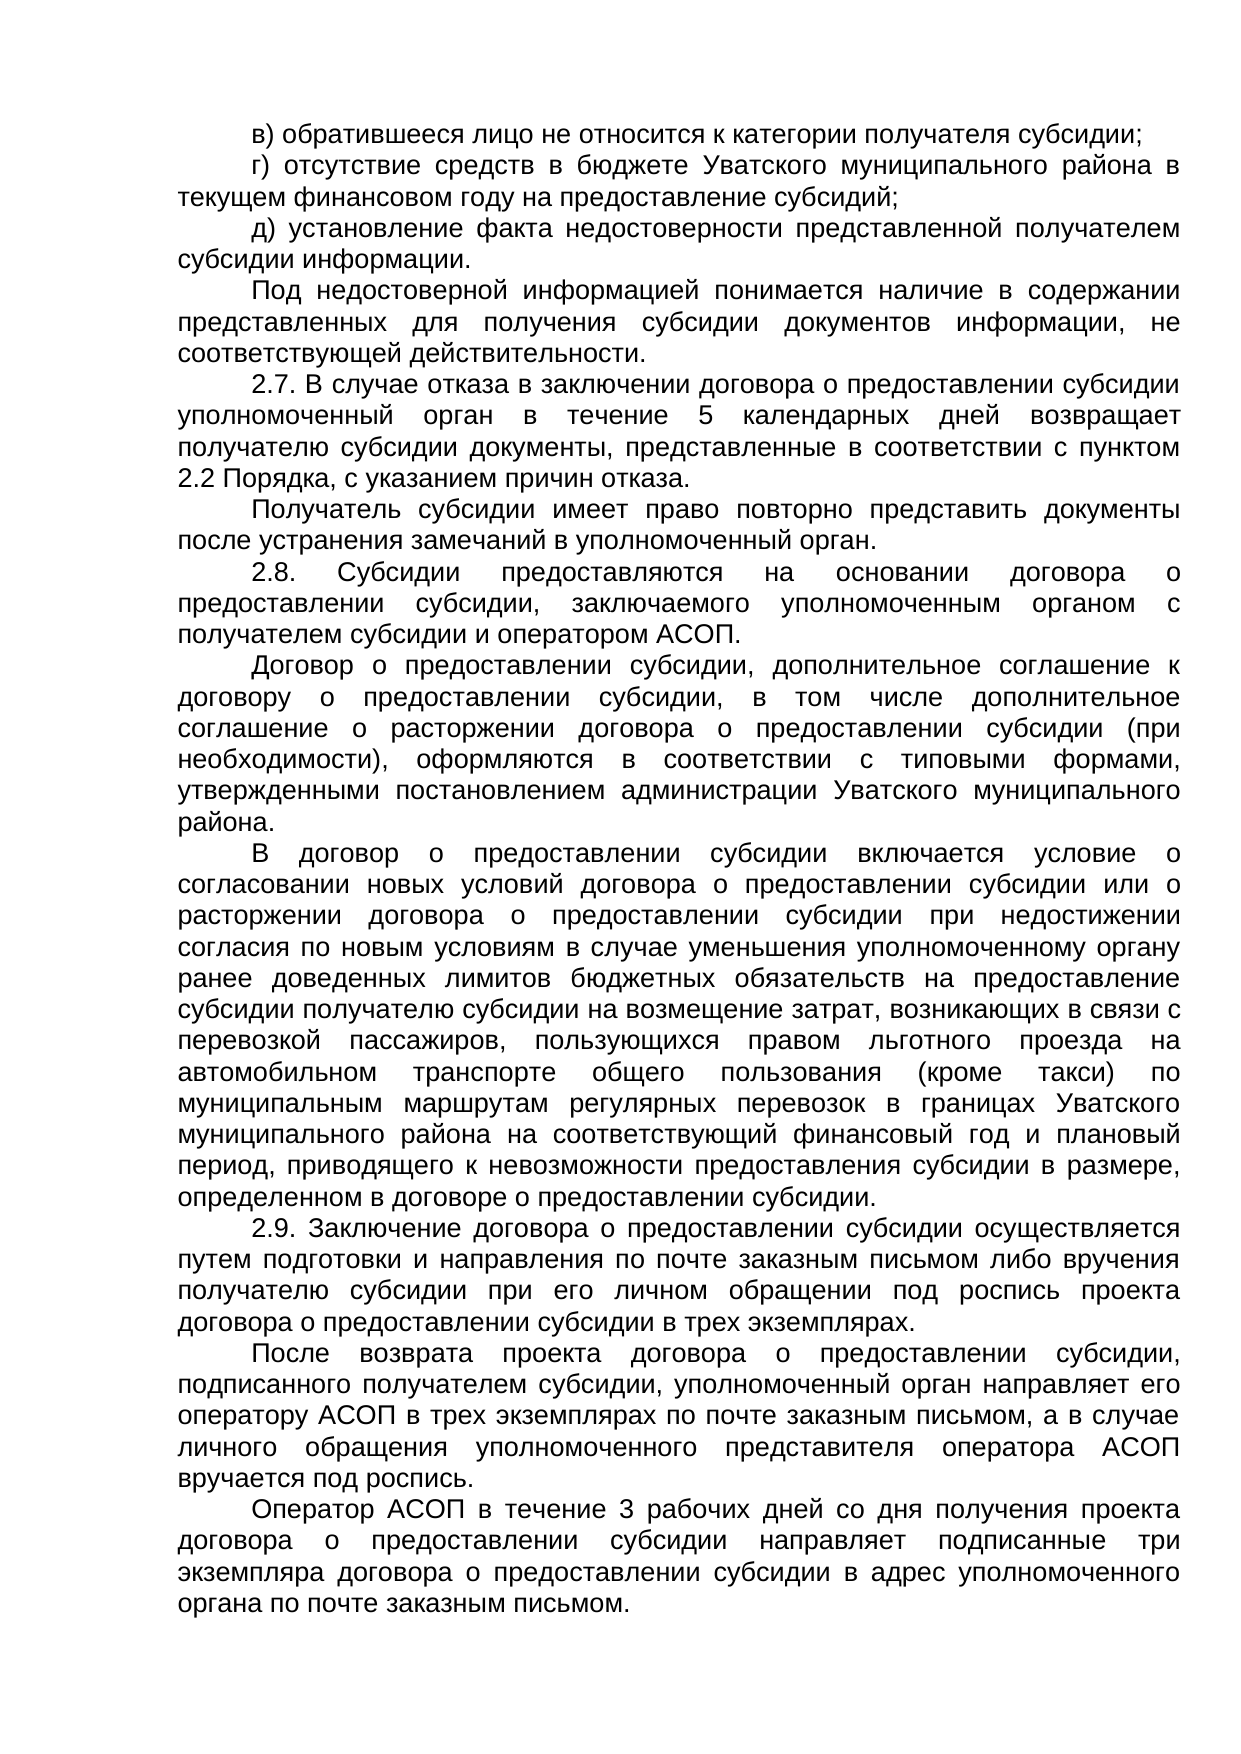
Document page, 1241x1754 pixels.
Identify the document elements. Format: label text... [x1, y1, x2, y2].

text 2.7. В случае отказа в заключении договора о предоставлении субсидии уполномоченный орган в течение 5 календарных дней возвращает получателю субсидии документы, представленные в соответствии с пунктом 2.2 Порядка, с указанием причин отказа. [177, 368, 1181, 493]
text Оператор АСОП в течение 3 рабочих дней со дня получения проекта договора о предоставлении субсидии направляет подписанные три экземпляра договора о предоставлении субсидии в адрес уполномоченного органа по почте заказным письмом. [177, 1493, 1181, 1618]
text 2.8. Субсидии предоставляются на основании договора о предоставлении субсидии, заключаемого уполномоченным органом с получателем субсидии и оператором АСОП. [177, 556, 1181, 649]
text 2.9. Заключение договора о предоставлении субсидии осуществляется путем подготовки и направления по почте заказным письмом либо вручения получателю субсидии при его личном обращении под роспись проекта договора о предоставлении субсидии в трех экземплярах. [177, 1212, 1181, 1337]
text д) установление факта недостоверности представленной получателем субсидии информации. [177, 212, 1181, 274]
text Под недостоверной информацией понимается наличие в содержании представленных для получения субсидии документов информации, не соответствующей действительности. [177, 274, 1181, 368]
text После возврата проекта договора о предоставлении субсидии, подписанного получателем субсидии, уполномоченный орган направляет его оператору АСОП в трех экземплярах по почте заказным письмом, а в случае личного обращения уполномоченного представителя оператора АСОП вручается под роспись. [177, 1337, 1181, 1493]
text г) отсутствие средств в бюджете Уватского муниципального района в текущем финансовом году на предоставление субсидий; [177, 149, 1181, 212]
text Договор о предоставлении субсидии, дополнительное соглашение к договору о предоставлении субсидии, в том числе дополнительное соглашение о расторжении договора о предоставлении субсидии (при необходимости), оформляются в соответствии с типовыми формами, утвержденными постановлением администрации Уватского муниципального района. [177, 649, 1181, 837]
text в) обратившееся лицо не относится к категории получателя субсидии; [177, 118, 1181, 149]
text Получатель субсидии имеет право повторно представить документы после устранения замечаний в уполномоченный орган. [177, 493, 1181, 556]
text В договор о предоставлении субсидии включается условие о согласовании новых условий договора о предоставлении субсидии или о расторжении договора о предоставлении субсидии при недостижении согласия по новым условиям в случае уменьшения уполномоченному органу ранее доведенных лимитов бюджетных обязательств на предоставление субсидии получателю субсидии на возмещение затрат, возникающих в связи с перевозкой пассажиров, пользующихся правом льготного проезда на автомобильном транспорте общего пользования (кроме такси) по муниципальным маршрутам регулярных перевозок в границах Уватского муниципального района на соответствующий финансовый год и плановый период, приводящего к невозможности предоставления субсидии в размере, определенном в договоре о предоставлении субсидии. [177, 837, 1181, 1212]
